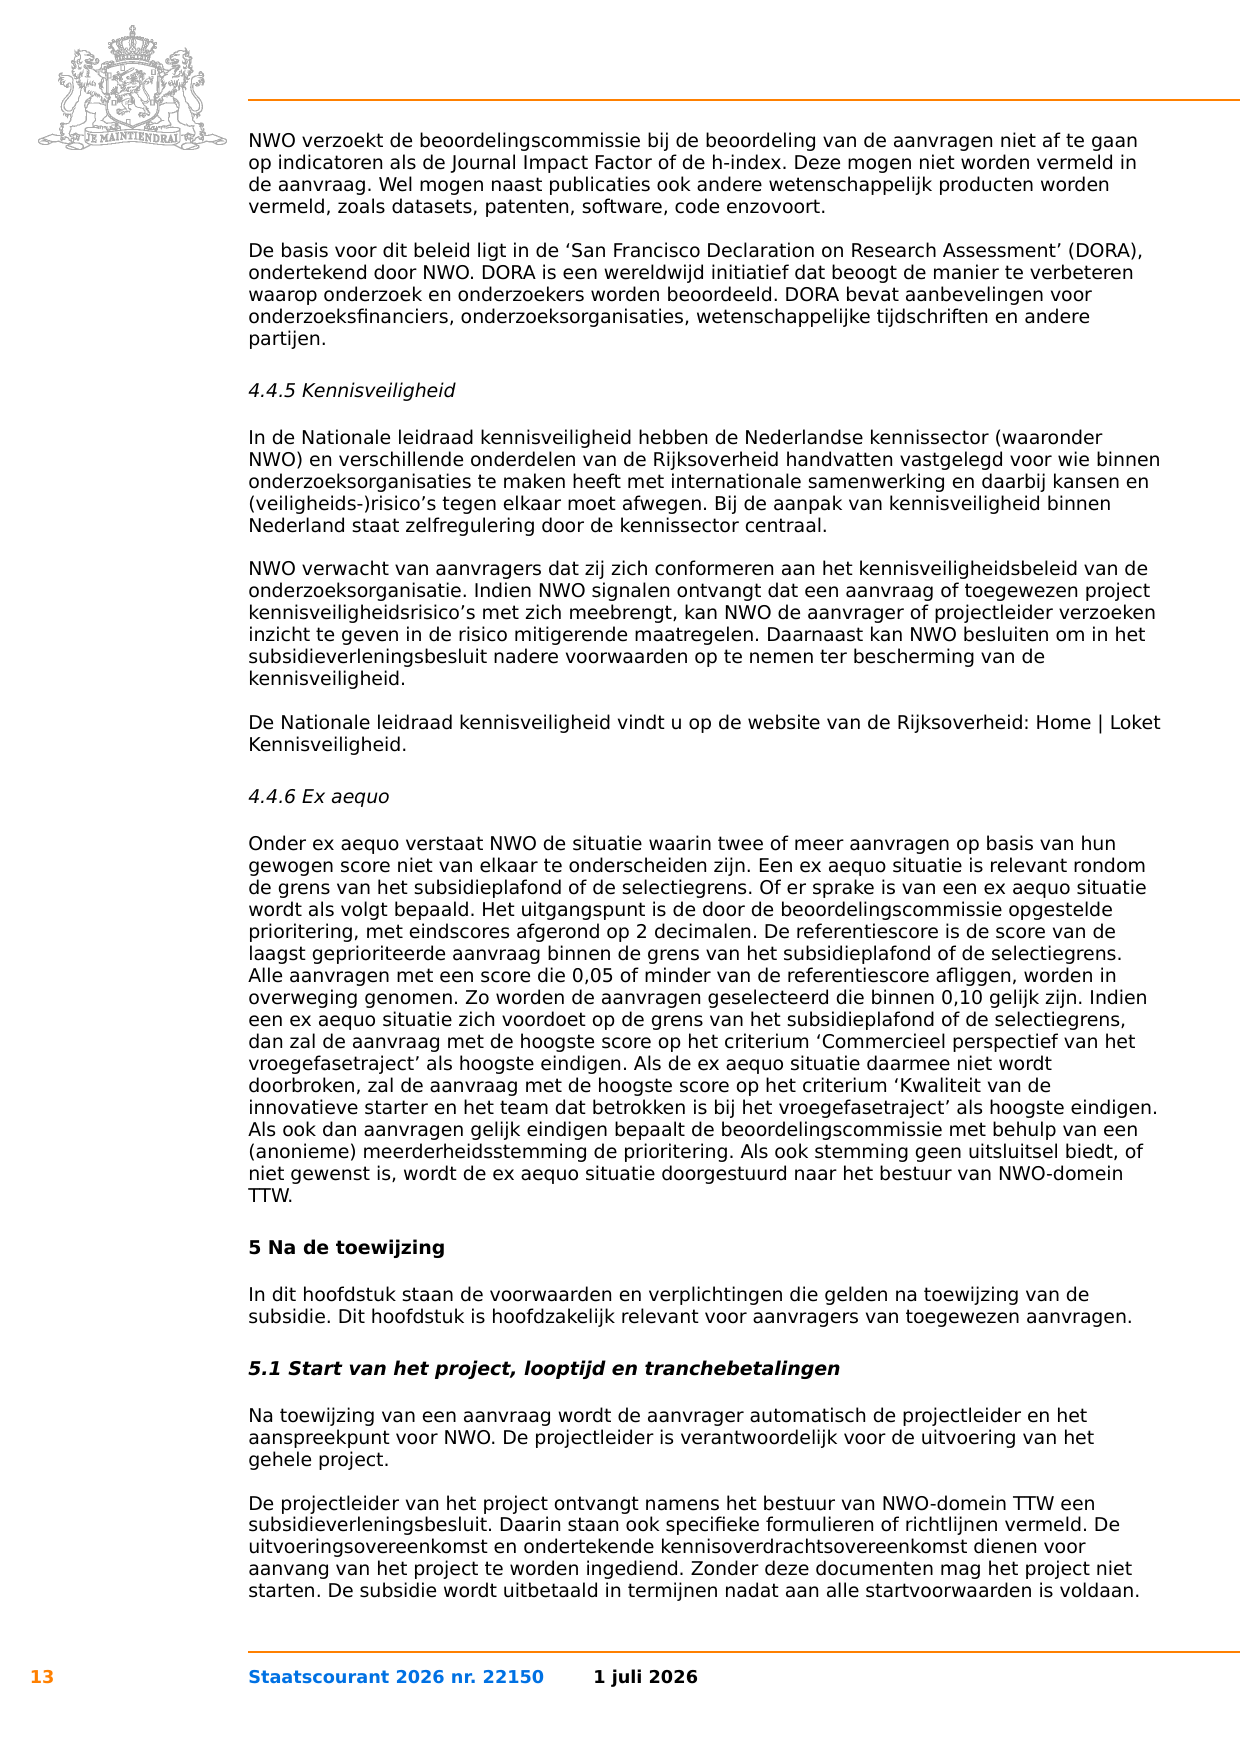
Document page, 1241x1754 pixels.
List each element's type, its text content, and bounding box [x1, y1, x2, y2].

text De projectleider van het project ontvangt namens het bestuur van NWO-domein TTW een subsidieverleningsbesluit. Daarin staan ook specifieke formulieren of richtlijnen vermeld. De uitvoeringsovereenkomst en ondertekende kennisoverdrachtsovereenkomst dienen voor aanvang van het project te worden ingediend. Zonder deze documenten mag het project niet starten. De subsidie wordt uitbetaald in termijnen nadat aan alle startvoorwaarden is voldaan. [248, 1492, 1163, 1602]
text NWO verzoekt de beoordelingscommissie bij de beoordeling van de aanvragen niet af te gaan op indicatoren als de Journal Impact Factor of de h-index. Deze mogen niet worden vermeld in de aanvraag. Wel mogen naast publicaties ook andere wetenschappelijk producten worden vermeld, zoals datasets, patenten, software, code enzovoort. [248, 130, 1163, 218]
text Onder ex aequo verstaat NWO de situatie waarin twee of meer aanvragen op basis van hun gewogen score niet van elkaar te onderscheiden zijn. Een ex aequo situatie is relevant rondom de grens van het subsidieplafond of de selectiegrens. Of er sprake is van een ex aequo situatie wordt als volgt bepaald. Het uitgangspunt is de door de beoordelingscommissie opgestelde prioritering, met eindscores afgerond op 2 decimalen. De referentiescore is de score van de laagst geprioriteerde aanvraag binnen de grens van het subsidieplafond of de selectiegrens. Alle aanvragen met een score die 0,05 of minder van de referentiescore afliggen, worden in overweging genomen. Zo worden de aanvragen geselecteerd die binnen 0,10 gelijk zijn. Indien een ex aequo situatie zich voordoet op de grens van het subsidieplafond of de selectiegrens, dan zal de aanvraag met de hoogste score op het criterium ‘Commercieel perspectief van het vroegefasetraject’ als hoogste eindigen. Als de ex aequo situatie daarmee niet wordt doorbroken, zal de aanvraag met de hoogste score op het criterium ‘Kwaliteit van de innovatieve starter en het team dat betrokken is bij het vroegefasetraject’ als hoogste eindigen. Als ook dan aanvragen gelijk eindigen bepaalt de beoordelingscommissie met behulp van een (anonieme) meerderheidsstemming de prioritering. Als ook stemming geen uitsluitsel biedt, of niet gewenst is, wordt de ex aequo situatie doorgestuurd naar het bestuur van NWO-domein TTW. [248, 833, 1163, 1207]
picture [38, 25, 227, 150]
subtitle 4.4.6 Ex aequo [248, 786, 1163, 808]
text NWO verwacht van aanvragers dat zij zich conformeren aan het kennisveiligheidsbeleid van de onderzoeksorganisatie. Indien NWO signalen ontvangt dat een aanvraag of toegewezen project kennisveiligheidsrisico’s met zich meebrengt, kan NWO de aanvrager of projectleider verzoeken inzicht te geven in de risico mitigerende maatregelen. Daarnaast kan NWO besluiten om in het subsidieverleningsbesluit nadere voorwaarden op te nemen ter bescherming van de kennisveiligheid. [248, 558, 1163, 690]
subtitle 5.1 Start van het project, looptijd en tranchebetalingen [248, 1358, 1163, 1379]
text In de Nationale leidraad kennisveiligheid hebben de Nederlandse kennissector (waaronder NWO) en verschillende onderdelen van de Rijksoverheid handvatten vastgelegd voor wie binnen onderzoeksorganisaties te maken heeft met internationale samenwerking en daarbij kansen en (veiligheids-)risico’s tegen elkaar moet afwegen. Bij de aanpak van kennisveiligheid binnen Nederland staat zelfregulering door de kennissector centraal. [248, 427, 1163, 536]
text Na toewijzing van een aanvraag wordt de aanvrager automatisch de projectleider en het aanspreekpunt voor NWO. De projectleider is verantwoordelijk voor de uitvoering van het gehele project. [248, 1404, 1163, 1471]
subtitle 4.4.5 Kennisveiligheid [248, 379, 1163, 402]
text De Nationale leidraad kennisveiligheid vindt u op de website van de Rijksoverheid: Home | Loket Kennisveiligheid. [248, 712, 1163, 756]
text De basis voor dit beleid ligt in de ‘San Francisco Declaration on Research Assessment’ (DORA), ondertekend door NWO. DORA is een wereldwijd initiatief dat beoogt de manier te verbeteren waarop onderzoek en onderzoekers worden beoordeeld. DORA bevat aanbevelingen voor onderzoeksfinanciers, onderzoeksorganisaties, wetenschappelijke tijdschriften en andere partijen. [248, 240, 1163, 349]
text In dit hoofdstuk staan de voorwaarden en verplichtingen die gelden na toewijzing van de subsidie. Dit hoofdstuk is hoofdzakelijk relevant voor aanvragers van toegewezen aanvragen. [248, 1284, 1163, 1328]
subtitle 5 Na de toewijzing [248, 1237, 1163, 1259]
